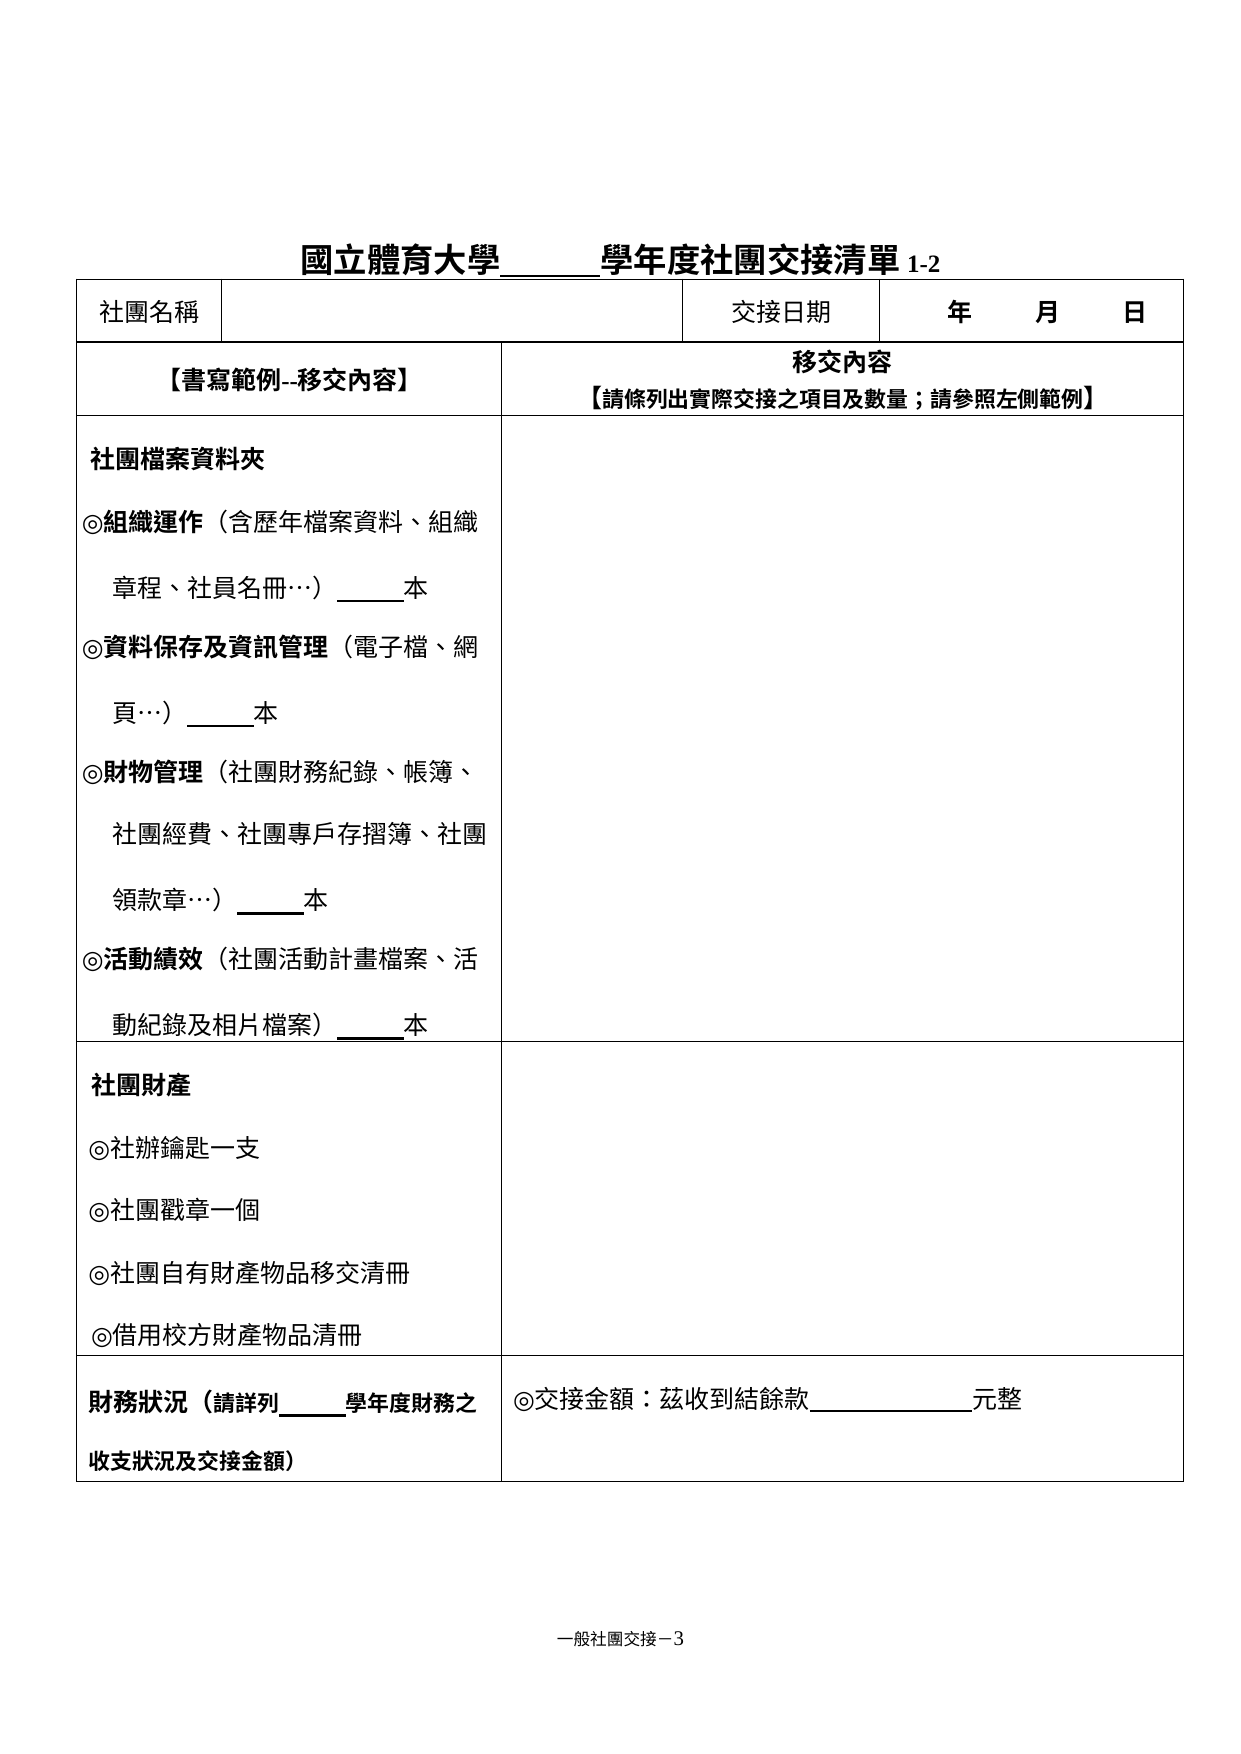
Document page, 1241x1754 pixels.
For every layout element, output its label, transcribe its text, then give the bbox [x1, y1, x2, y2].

table_cell ◎交接金額：茲收到結餘款 元整 [502, 1356, 1183, 1481]
table_cell [502, 416, 1183, 1041]
table_header 交接日期 [683, 280, 879, 341]
table_cell [502, 1042, 1183, 1354]
table_header [222, 280, 682, 341]
table_header 社團名稱 [77, 280, 221, 341]
table_cell 財務狀況（請詳列 學年度財務之收支狀況及交接金額） [77, 1356, 501, 1481]
table_cell 社團檔案資料夾 ◎組織運作（含歷年檔案資料、組織章程、社員名冊…） 本 ◎資料保存及資訊管理（電子檔、網頁…） 本 ◎財物管理（社團財務紀錄、帳簿、社團經費、社團專戶存摺簿、社團領款章…） 本 ◎活動績效（社團活動計畫檔案、活動紀錄及相片檔案） 本 [77, 416, 501, 1041]
text 國立體育大學 學年度社團交接清單1-2 [118, 216, 1122, 278]
table_header 年 月 日 [880, 280, 1183, 341]
table_cell 移交內容 【請條列出實際交接之項目及數量；請參照左側範例】 [502, 343, 1183, 415]
table_cell 【書寫範例--移交內容】 [77, 343, 501, 415]
table_cell 社團財產 ◎社辦鑰匙一支 ◎社團戳章一個 ◎社團自有財產物品移交清冊 ◎借用校方財產物品清冊 [77, 1042, 501, 1354]
